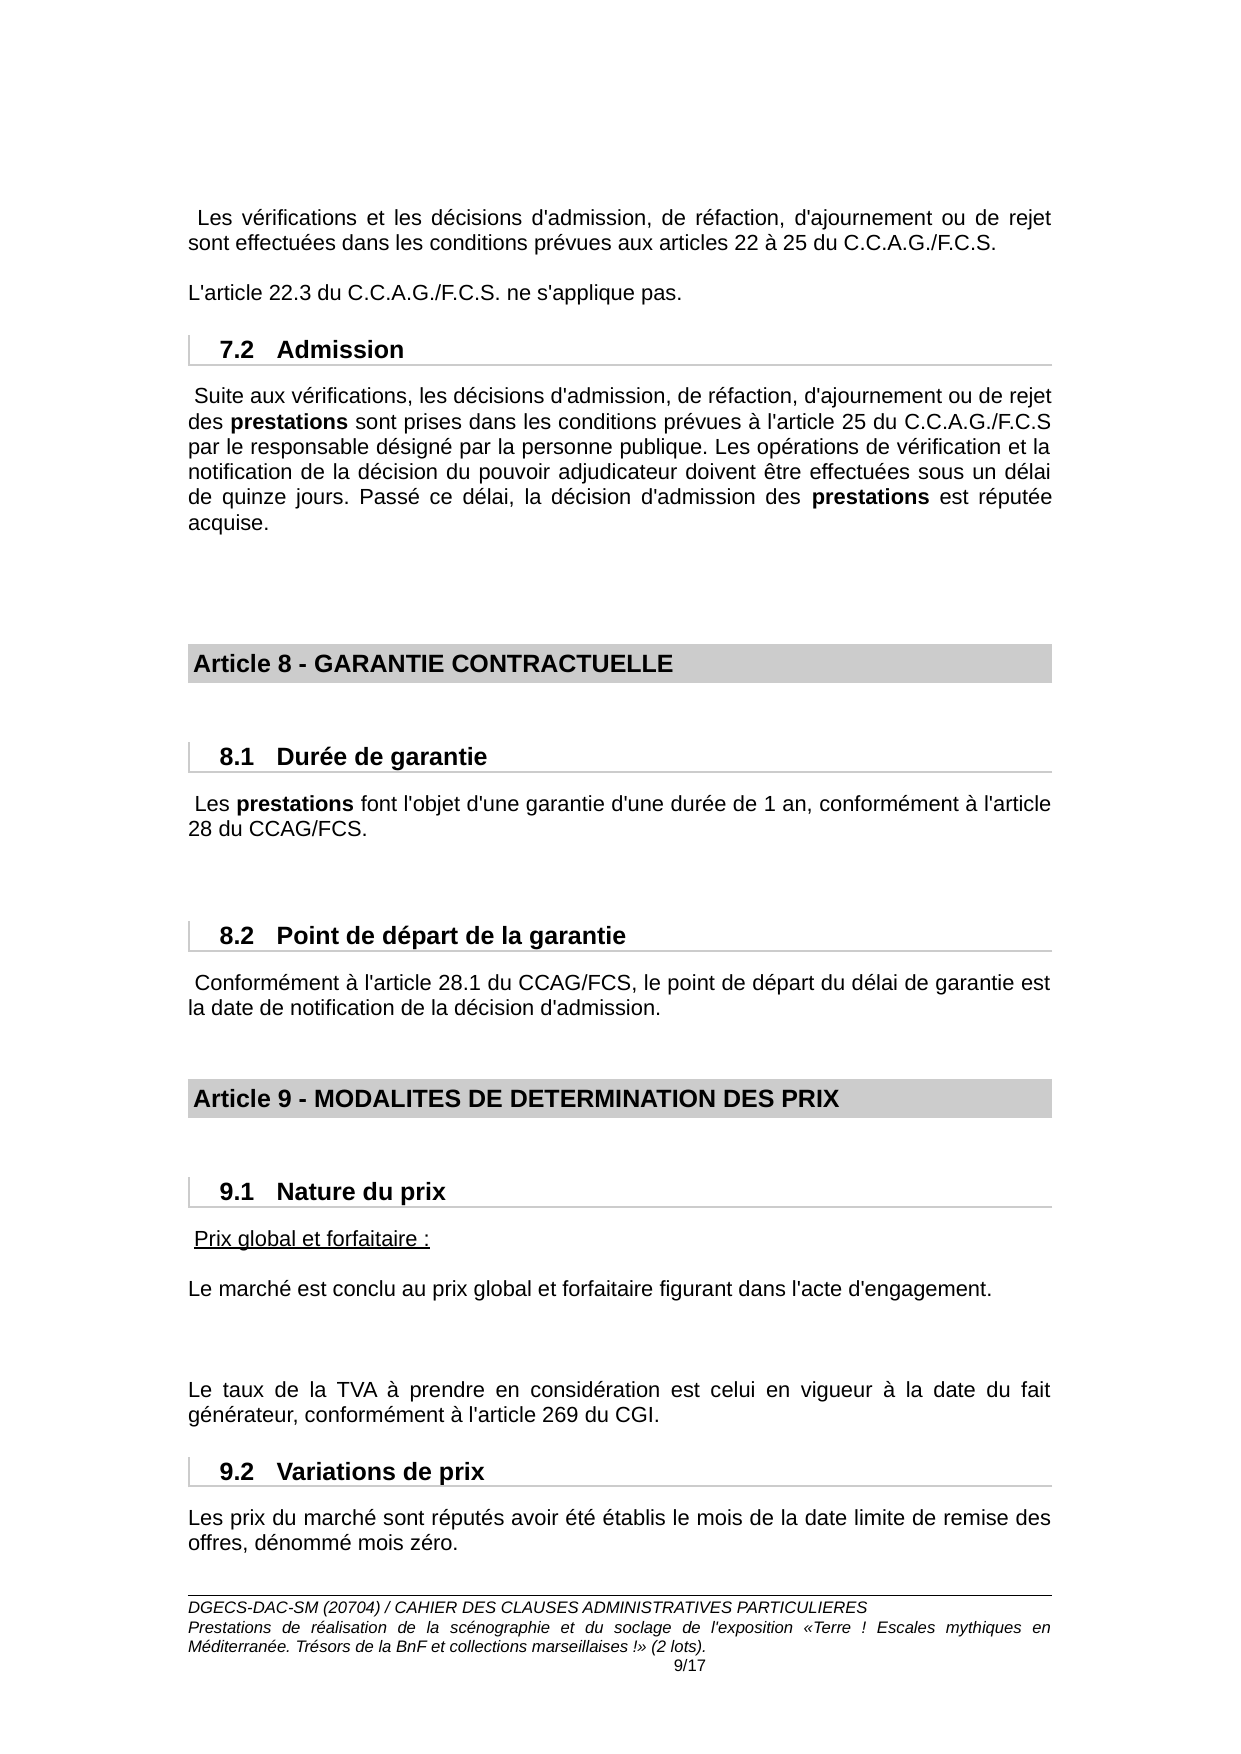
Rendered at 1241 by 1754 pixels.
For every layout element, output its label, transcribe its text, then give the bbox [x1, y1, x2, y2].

subtitle Nature du prix [190, 1177, 1052, 1206]
text L'article 22.3 du C.C.A.G./F.C.S. ne s'applique pas. [188, 280, 1052, 305]
subtitle Variations de prix [190, 1457, 1052, 1485]
text Les prestations font l'objet d'une garantie d'une durée de 1 an, conformément à l'article 28 du CCAG/FCS. [188, 791, 1052, 841]
text Prix global et forfaitaire : [188, 1225, 1052, 1251]
text Suite aux vérifications, les décisions d'admission, de réfaction, d'ajournement ou de rejet des prestations sont prises dans les conditions prévues à l'article 25 du C.C.A.G./F.C.S par le responsable désigné par la personne publique. Les opérations de vérification et la notification de la décision du pouvoir adjudicateur doivent être effectuées sous un délai de quinze jours. Passé ce délai, la décision d'admission des prestations est réputée acquise. [188, 383, 1052, 535]
text Le marché est conclu au prix global et forfaitaire figurant dans l'acte d'engagement. [188, 1276, 1052, 1301]
subtitle Admission [190, 335, 1052, 364]
text Conformément à l'article 28.1 du CCAG/FCS, le point de départ du délai de garantie est la date de notification de la décision d'admission. [188, 969, 1052, 1020]
subtitle MODALITES DE DETERMINATION DES PRIX [190, 1081, 1050, 1116]
subtitle GARANTIE CONTRACTUELLE [190, 646, 1050, 681]
text Les prix du marché sont réputés avoir été établis le mois de la date limite de remise des offres, dénommé mois zéro. [188, 1505, 1052, 1556]
subtitle Durée de garantie [190, 742, 1052, 771]
text Le taux de la TVA à prendre en considération est celui en vigueur à la date du fait générateur, conformément à l'article 269 du CGI. [188, 1377, 1052, 1427]
text Les vérifications et les décisions d'admission, de réfaction, d'ajournement ou de rejet sont effectuées dans les conditions prévues aux articles 22 à 25 du C.C.A.G./F.C.S. [188, 204, 1052, 255]
subtitle Point de départ de la garantie [190, 921, 1052, 950]
